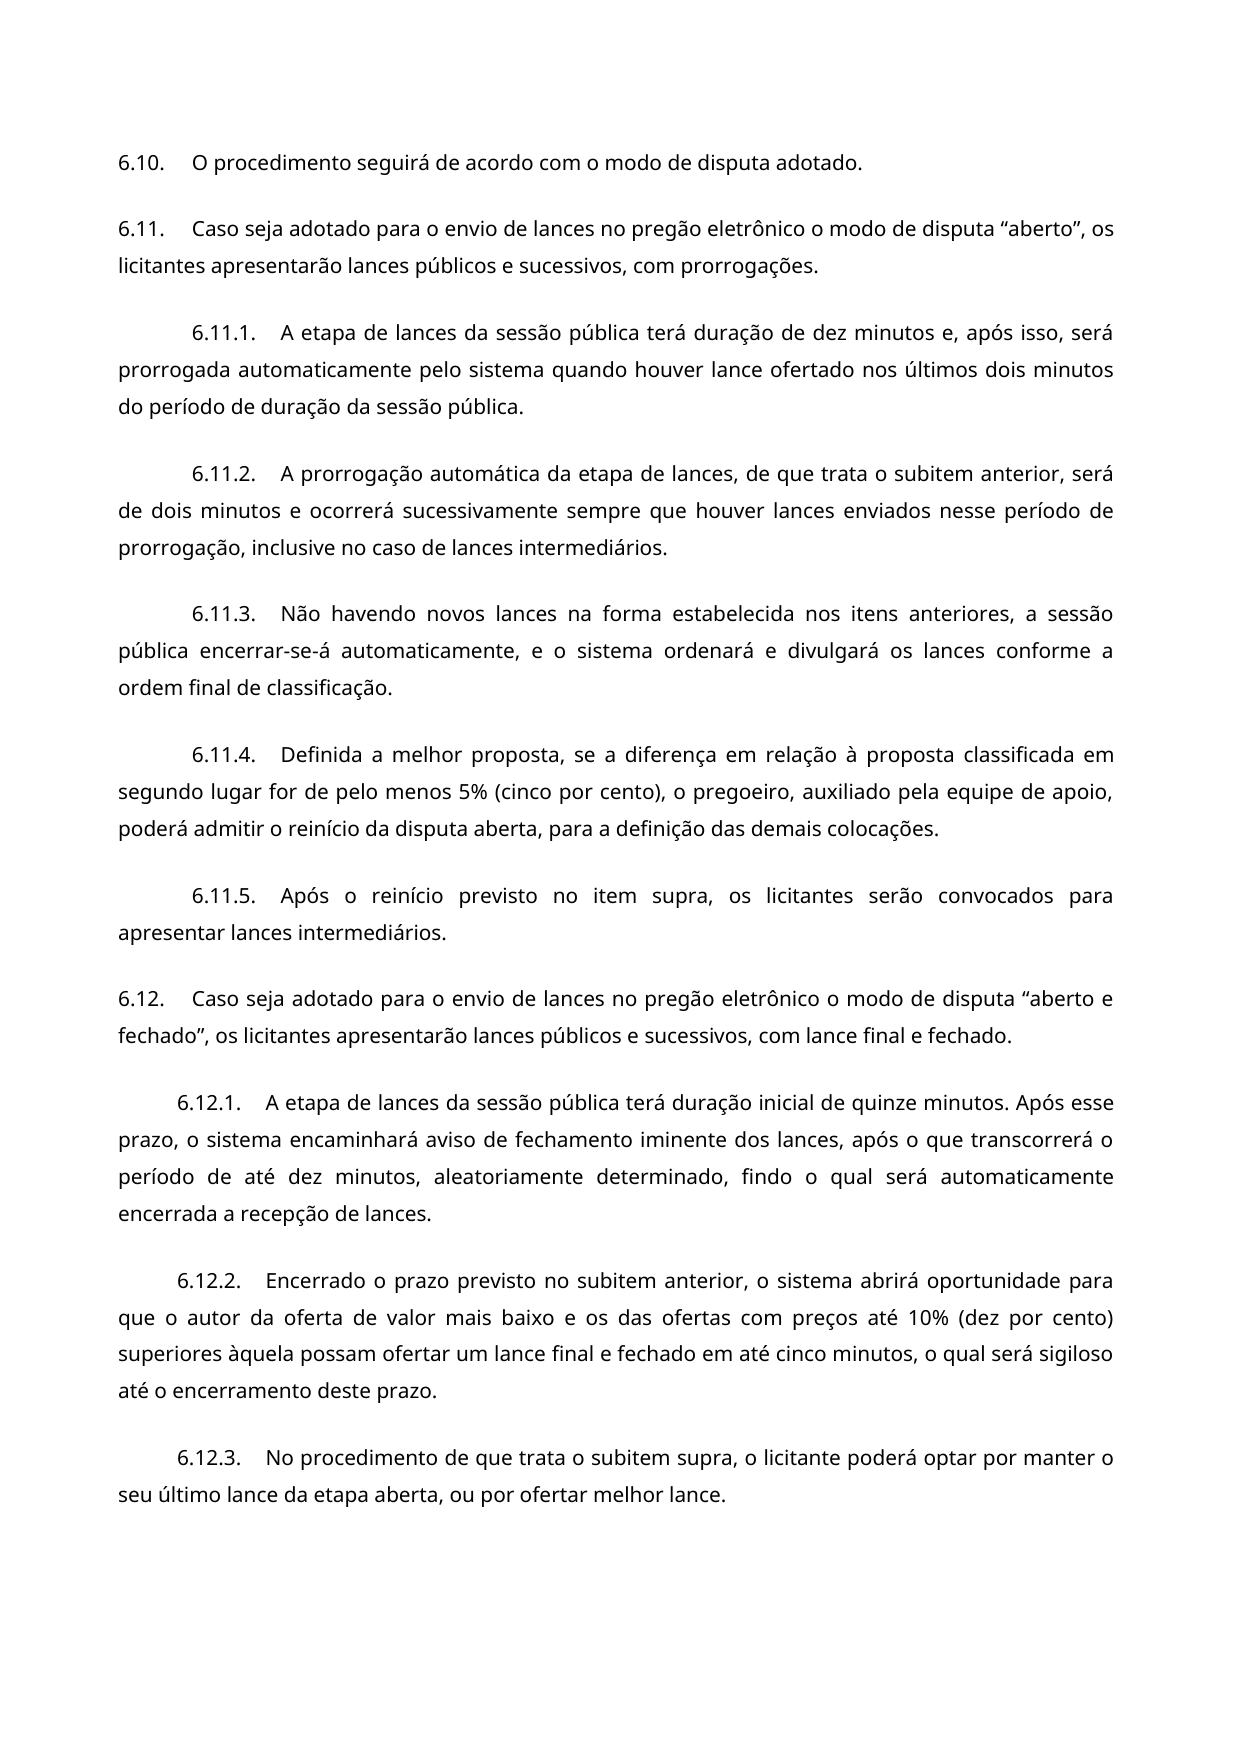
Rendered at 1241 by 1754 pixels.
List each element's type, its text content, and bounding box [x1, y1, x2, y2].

list Caso seja adotado para o envio de lances no pregão eletrônico o modo de disputa “aberto e fechado”, os licitantes apresentarão lances públicos e sucessivos, com lance final e fechado. [118, 984, 1115, 1050]
list Definida a melhor proposta, se a diferença em relação à proposta classificada em segundo lugar for de pelo menos 5% (cinco por cento), o pregoeiro, auxiliado pela equipe de apoio, poderá admitir o reinício da disputa aberta, para a definição das demais colocações. [118, 740, 1115, 842]
list Não havendo novos lances na forma estabelecida nos itens anteriores, a sessão pública encerrar-se-á automaticamente, e o sistema ordenará e divulgará os lances conforme a ordem final de classificação. [118, 599, 1115, 702]
list No procedimento de que trata o subitem supra, o licitante poderá optar por manter o seu último lance da etapa aberta, ou por ofertar melhor lance. [118, 1443, 1115, 1509]
list Caso seja adotado para o envio de lances no pregão eletrônico o modo de disputa “aberto”, os licitantes apresentarão lances públicos e sucessivos, com prorrogações. [118, 214, 1115, 280]
list Encerrado o prazo previsto no subitem anterior, o sistema abrirá oportunidade para que o autor da oferta de valor mais baixo e os das ofertas com preços até 10% (dez por cento) superiores àquela possam ofertar um lance final e fechado em até cinco minutos, o qual será sigiloso até o encerramento deste prazo. [118, 1266, 1115, 1405]
list Após o reinício previsto no item supra, os licitantes serão convocados para apresentar lances intermediários. [118, 881, 1115, 946]
list A etapa de lances da sessão pública terá duração inicial de quinze minutos. Após esse prazo, o sistema encaminhará aviso de fechamento iminente dos lances, após o que transcorrerá o período de até dez minutos, aleatoriamente determinado, findo o qual será automaticamente encerrada a recepção de lances. [118, 1088, 1115, 1227]
list A prorrogação automática da etapa de lances, de que trata o subitem anterior, será de dois minutos e ocorrerá sucessivamente sempre que houver lances enviados nesse período de prorrogação, inclusive no caso de lances intermediários. [118, 459, 1115, 561]
list O procedimento seguirá de acordo com o modo de disputa adotado. [118, 148, 1115, 176]
list A etapa de lances da sessão pública terá duração de dez minutos e, após isso, será prorrogada automaticamente pelo sistema quando houver lance ofertado nos últimos dois minutos do período de duração da sessão pública. [118, 318, 1115, 421]
